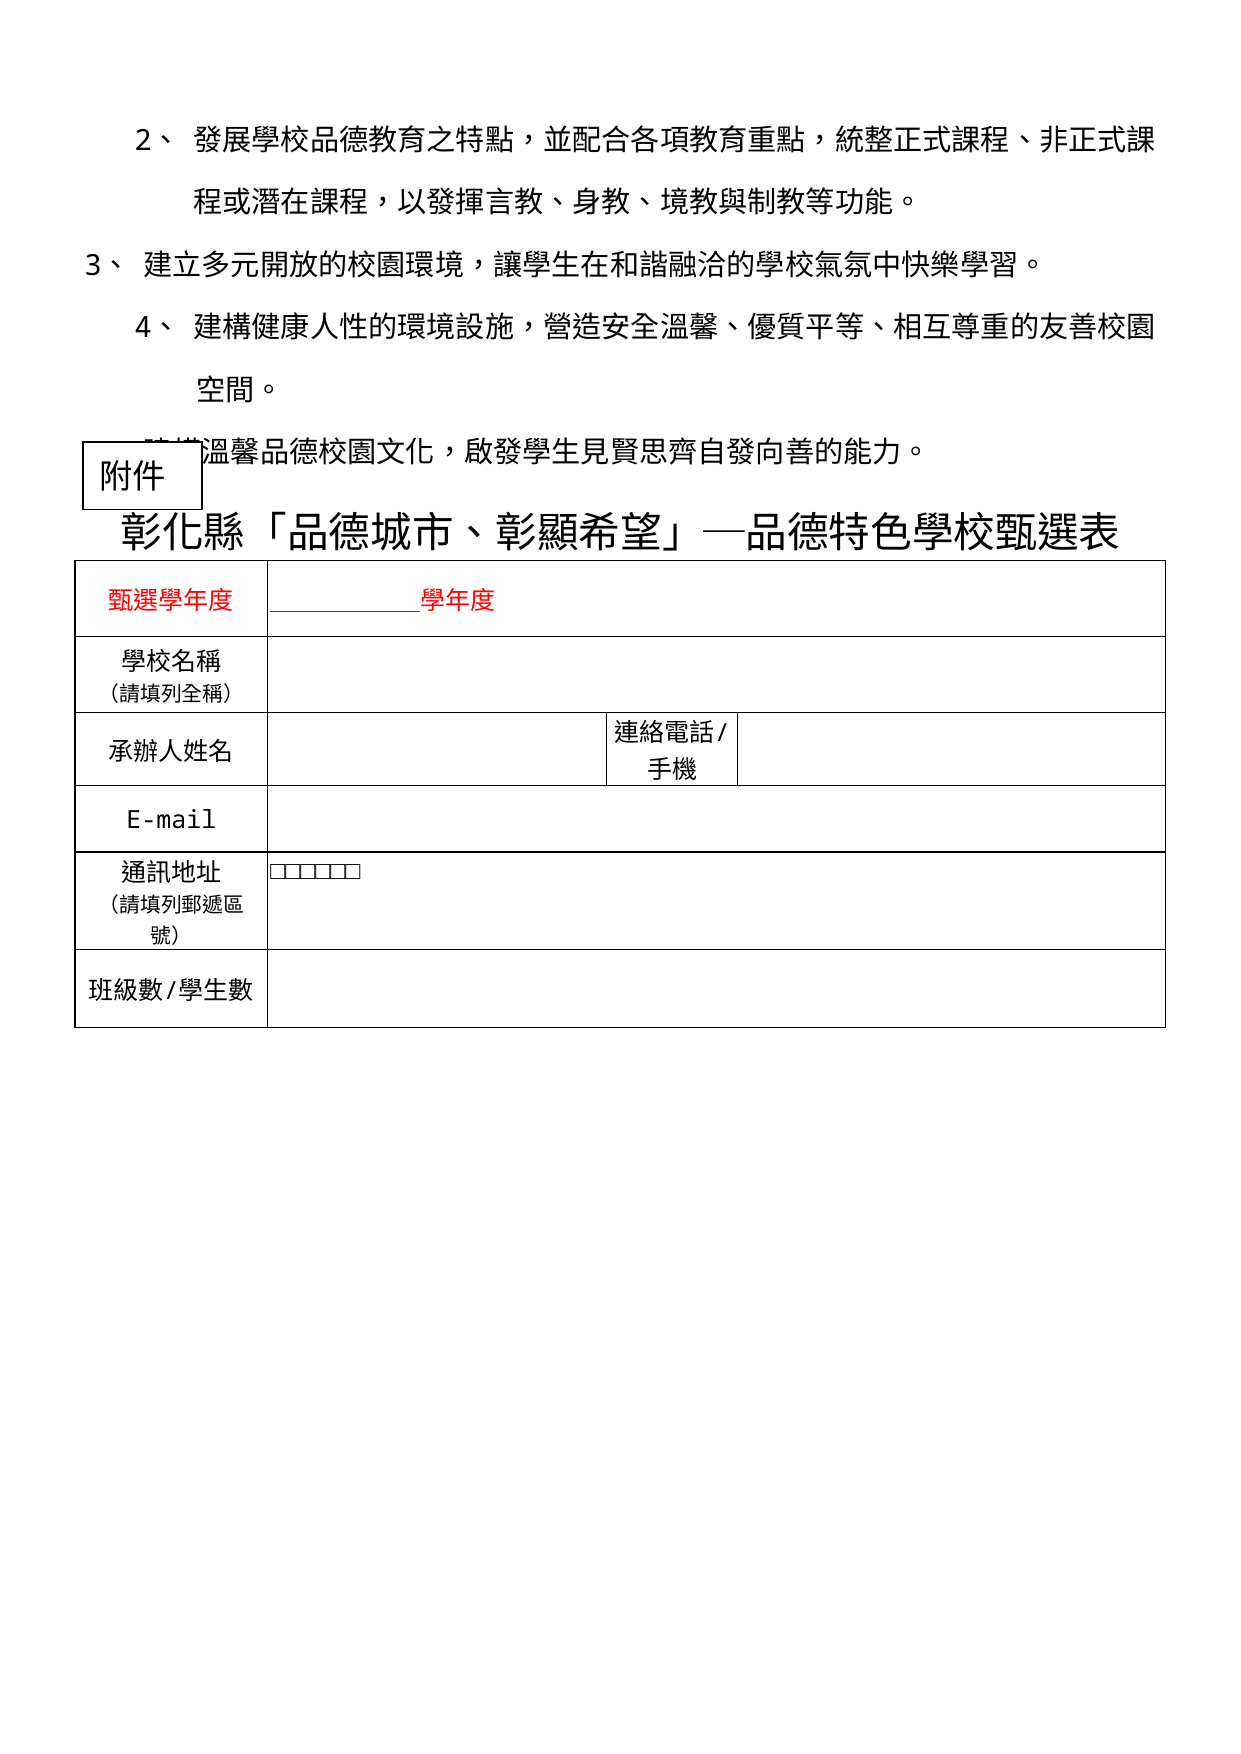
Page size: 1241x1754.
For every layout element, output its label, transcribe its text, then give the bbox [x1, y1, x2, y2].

table_cell ＿＿＿＿＿＿學年度 [268, 561, 1165, 636]
list 建構溫馨品德校園文化，啟發學生見賢思齊自發向善的能力。 [75, 408, 1165, 471]
table_cell [268, 637, 1165, 712]
table_header 彰化縣「品德城市、彰顯希望」─品德特色學校甄選表 [84, 443, 201, 509]
list 發展學校品德教育之特點，並配合各項教育重點，統整正式課程、非正式課程或潛在課程，以發揮言教、身教、境教與制教等功能。 [134, 96, 1165, 221]
table_cell 甄選學年度 [76, 561, 267, 636]
table_cell 班級數/學生數 [76, 950, 267, 1027]
table_cell [268, 786, 1165, 851]
list 建立多元開放的校園環境，讓學生在和諧融洽的學校氣氛中快樂學習。 [75, 221, 1165, 283]
table_cell [268, 950, 1165, 1027]
table_cell [268, 713, 606, 785]
table_cell 通訊地址 （請填列郵遞區號） [76, 853, 267, 949]
table_cell □□□□□□ [268, 853, 1165, 949]
table_cell E-mail [76, 786, 267, 851]
table_cell 學校名稱 （請填列全稱） [76, 637, 267, 712]
list 建構健康人性的環境設施，營造安全溫馨、優質平等、相互尊重的友善校園空間。 [134, 283, 1165, 408]
table_cell [738, 713, 1165, 785]
table_cell 承辦人姓名 [76, 713, 267, 785]
table_header 彰化縣「品德城市、彰顯希望」─品德特色學校甄選表 [75, 471, 1165, 560]
table_cell 連絡電話/手機 [607, 713, 737, 785]
